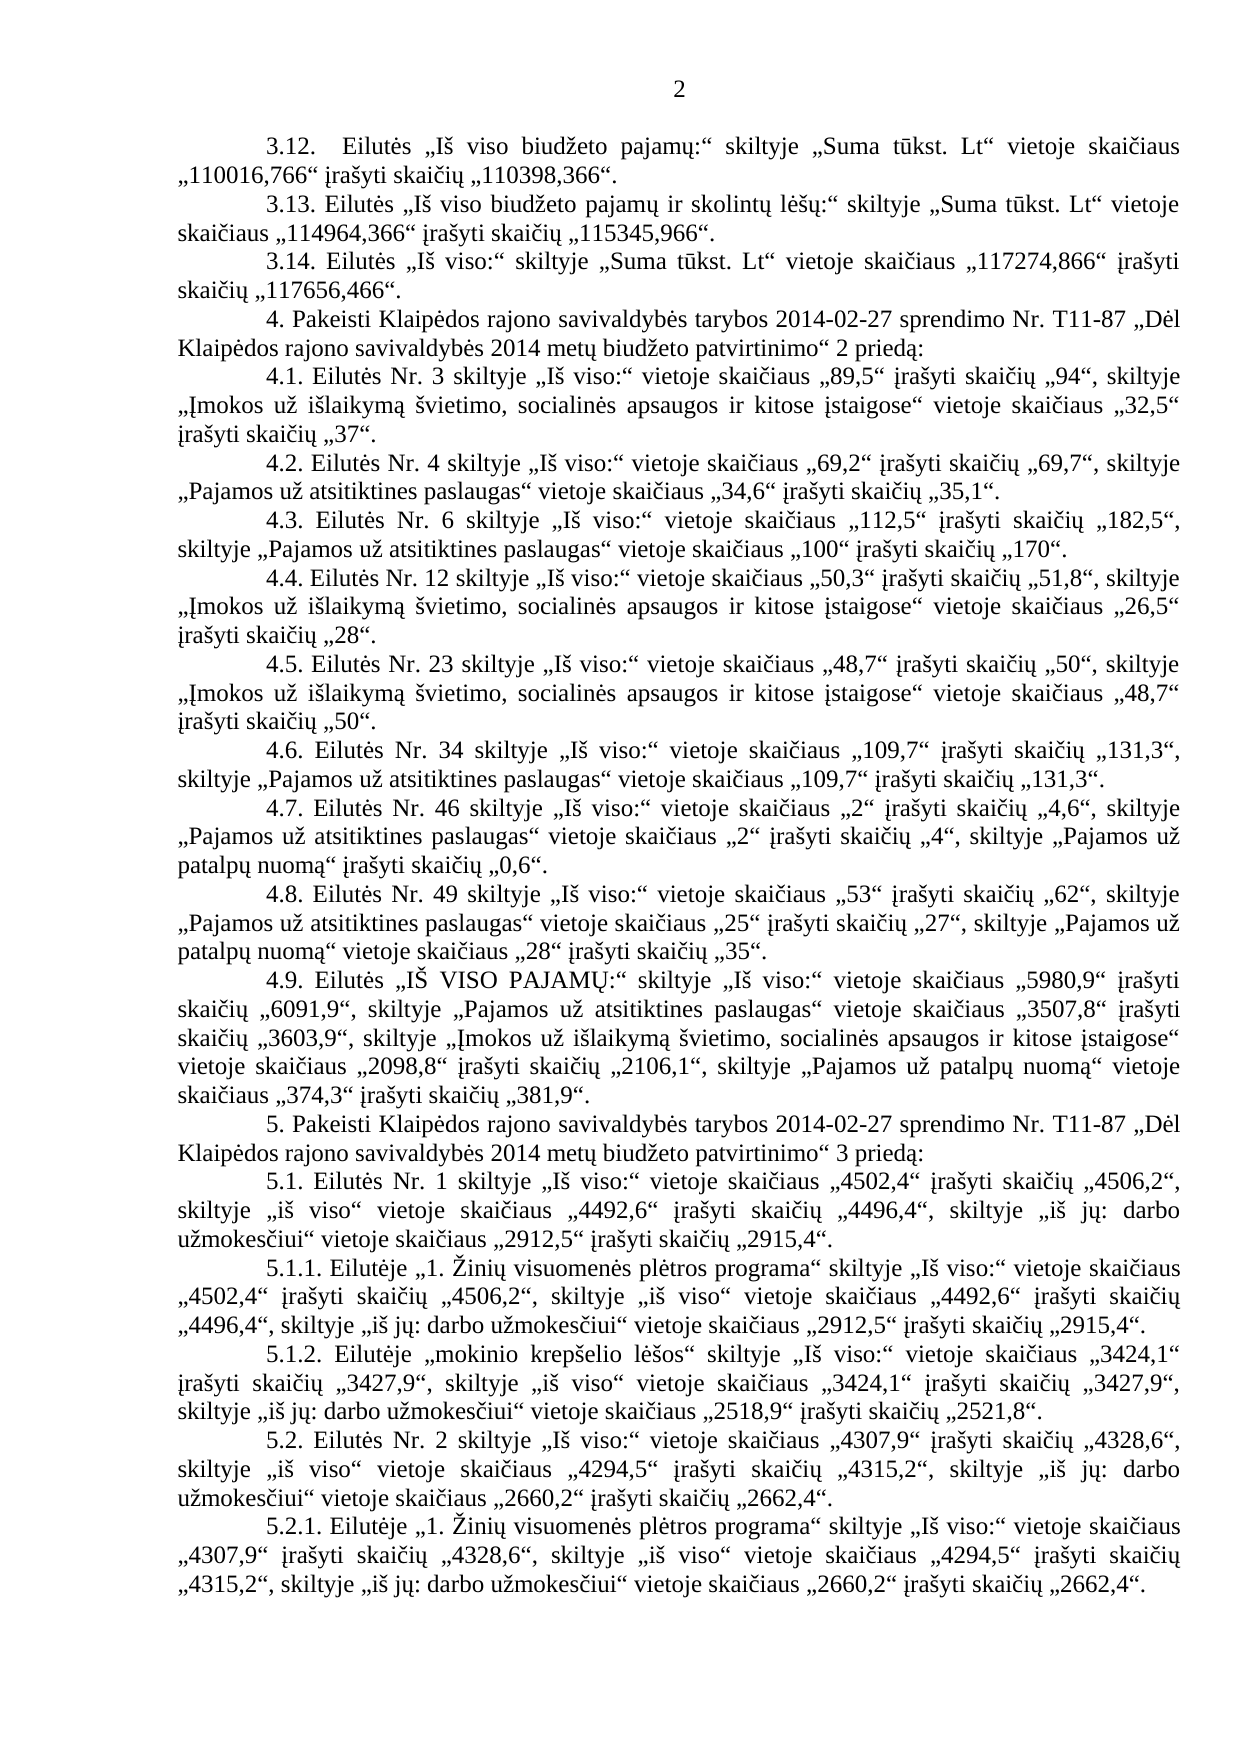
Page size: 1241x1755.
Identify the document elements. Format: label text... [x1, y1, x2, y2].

text 5. Pakeisti Klaipėdos rajono savivaldybės tarybos 2014-02-27 sprendimo Nr. T11-87 „Dėl Klaipėdos rajono savivaldybės 2014 metų biudžeto patvirtinimo“ 3 priedą: [177, 1109, 1181, 1166]
text 4. Pakeisti Klaipėdos rajono savivaldybės tarybos 2014-02-27 sprendimo Nr. T11-87 „Dėl Klaipėdos rajono savivaldybės 2014 metų biudžeto patvirtinimo“ 2 priedą: [177, 304, 1181, 361]
text 4.5. Eilutės Nr. 23 skiltyje „Iš viso:“ vietoje skaičiaus „48,7“ įrašyti skaičių „50“, skiltyje „Įmokos už išlaikymą švietimo, socialinės apsaugos ir kitose įstaigose“ vietoje skaičiaus „48,7“ įrašyti skaičių „50“. [177, 649, 1181, 735]
text 4.3. Eilutės Nr. 6 skiltyje „Iš viso:“ vietoje skaičiaus „112,5“ įrašyti skaičių „182,5“, skiltyje „Pajamos už atsitiktines paslaugas“ vietoje skaičiaus „100“ įrašyti skaičių „170“. [177, 505, 1181, 563]
text 4.7. Eilutės Nr. 46 skiltyje „Iš viso:“ vietoje skaičiaus „2“ įrašyti skaičių „4,6“, skiltyje „Pajamos už atsitiktines paslaugas“ vietoje skaičiaus „2“ įrašyti skaičių „4“, skiltyje „Pajamos už patalpų nuomą“ įrašyti skaičių „0,6“. [177, 793, 1181, 879]
text 5.2. Eilutės Nr. 2 skiltyje „Iš viso:“ vietoje skaičiaus „4307,9“ įrašyti skaičių „4328,6“, skiltyje „iš viso“ vietoje skaičiaus „4294,5“ įrašyti skaičių „4315,2“, skiltyje „iš jų: darbo užmokesčiui“ vietoje skaičiaus „2660,2“ įrašyti skaičių „2662,4“. [177, 1425, 1181, 1511]
text 5.2.1. Eilutėje „1. Žinių visuomenės plėtros programa“ skiltyje „Iš viso:“ vietoje skaičiaus „4307,9“ įrašyti skaičių „4328,6“, skiltyje „iš viso“ vietoje skaičiaus „4294,5“ įrašyti skaičių „4315,2“, skiltyje „iš jų: darbo užmokesčiui“ vietoje skaičiaus „2660,2“ įrašyti skaičių „2662,4“. [177, 1511, 1181, 1598]
text 5.1. Eilutės Nr. 1 skiltyje „Iš viso:“ vietoje skaičiaus „4502,4“ įrašyti skaičių „4506,2“, skiltyje „iš viso“ vietoje skaičiaus „4492,6“ įrašyti skaičių „4496,4“, skiltyje „iš jų: darbo užmokesčiui“ vietoje skaičiaus „2912,5“ įrašyti skaičių „2915,4“. [177, 1166, 1181, 1253]
text 3.13. Eilutės „Iš viso biudžeto pajamų ir skolintų lėšų:“ skiltyje „Suma tūkst. Lt“ vietoje skaičiaus „114964,366“ įrašyti skaičių „115345,966“. [177, 189, 1181, 246]
text 3.12. Eilutės „Iš viso biudžeto pajamų:“ skiltyje „Suma tūkst. Lt“ vietoje skaičiaus „110016,766“ įrašyti skaičių „110398,366“. [177, 131, 1181, 189]
text 4.6. Eilutės Nr. 34 skiltyje „Iš viso:“ vietoje skaičiaus „109,7“ įrašyti skaičių „131,3“, skiltyje „Pajamos už atsitiktines paslaugas“ vietoje skaičiaus „109,7“ įrašyti skaičių „131,3“. [177, 735, 1181, 793]
text 4.4. Eilutės Nr. 12 skiltyje „Iš viso:“ vietoje skaičiaus „50,3“ įrašyti skaičių „51,8“, skiltyje „Įmokos už išlaikymą švietimo, socialinės apsaugos ir kitose įstaigose“ vietoje skaičiaus „26,5“ įrašyti skaičių „28“. [177, 563, 1181, 649]
text 4.1. Eilutės Nr. 3 skiltyje „Iš viso:“ vietoje skaičiaus „89,5“ įrašyti skaičių „94“, skiltyje „Įmokos už išlaikymą švietimo, socialinės apsaugos ir kitose įstaigose“ vietoje skaičiaus „32,5“ įrašyti skaičių „37“. [177, 361, 1181, 448]
text 5.1.2. Eilutėje „mokinio krepšelio lėšos“ skiltyje „Iš viso:“ vietoje skaičiaus „3424,1“ įrašyti skaičių „3427,9“, skiltyje „iš viso“ vietoje skaičiaus „3424,1“ įrašyti skaičių „3427,9“, skiltyje „iš jų: darbo užmokesčiui“ vietoje skaičiaus „2518,9“ įrašyti skaičių „2521,8“. [177, 1339, 1181, 1425]
text 4.2. Eilutės Nr. 4 skiltyje „Iš viso:“ vietoje skaičiaus „69,2“ įrašyti skaičių „69,7“, skiltyje „Pajamos už atsitiktines paslaugas“ vietoje skaičiaus „34,6“ įrašyti skaičių „35,1“. [177, 448, 1181, 505]
text 4.8. Eilutės Nr. 49 skiltyje „Iš viso:“ vietoje skaičiaus „53“ įrašyti skaičių „62“, skiltyje „Pajamos už atsitiktines paslaugas“ vietoje skaičiaus „25“ įrašyti skaičių „27“, skiltyje „Pajamos už patalpų nuomą“ vietoje skaičiaus „28“ įrašyti skaičių „35“. [177, 879, 1181, 965]
text 5.1.1. Eilutėje „1. Žinių visuomenės plėtros programa“ skiltyje „Iš viso:“ vietoje skaičiaus „4502,4“ įrašyti skaičių „4506,2“, skiltyje „iš viso“ vietoje skaičiaus „4492,6“ įrašyti skaičių „4496,4“, skiltyje „iš jų: darbo užmokesčiui“ vietoje skaičiaus „2912,5“ įrašyti skaičių „2915,4“. [177, 1253, 1181, 1339]
text 4.9. Eilutės „IŠ VISO PAJAMŲ:“ skiltyje „Iš viso:“ vietoje skaičiaus „5980,9“ įrašyti skaičių „6091,9“, skiltyje „Pajamos už atsitiktines paslaugas“ vietoje skaičiaus „3507,8“ įrašyti skaičių „3603,9“, skiltyje „Įmokos už išlaikymą švietimo, socialinės apsaugos ir kitose įstaigose“ vietoje skaičiaus „2098,8“ įrašyti skaičių „2106,1“, skiltyje „Pajamos už patalpų nuomą“ vietoje skaičiaus „374,3“ įrašyti skaičių „381,9“. [177, 965, 1181, 1109]
text 3.14. Eilutės „Iš viso:“ skiltyje „Suma tūkst. Lt“ vietoje skaičiaus „117274,866“ įrašyti skaičių „117656,466“. [177, 246, 1181, 304]
